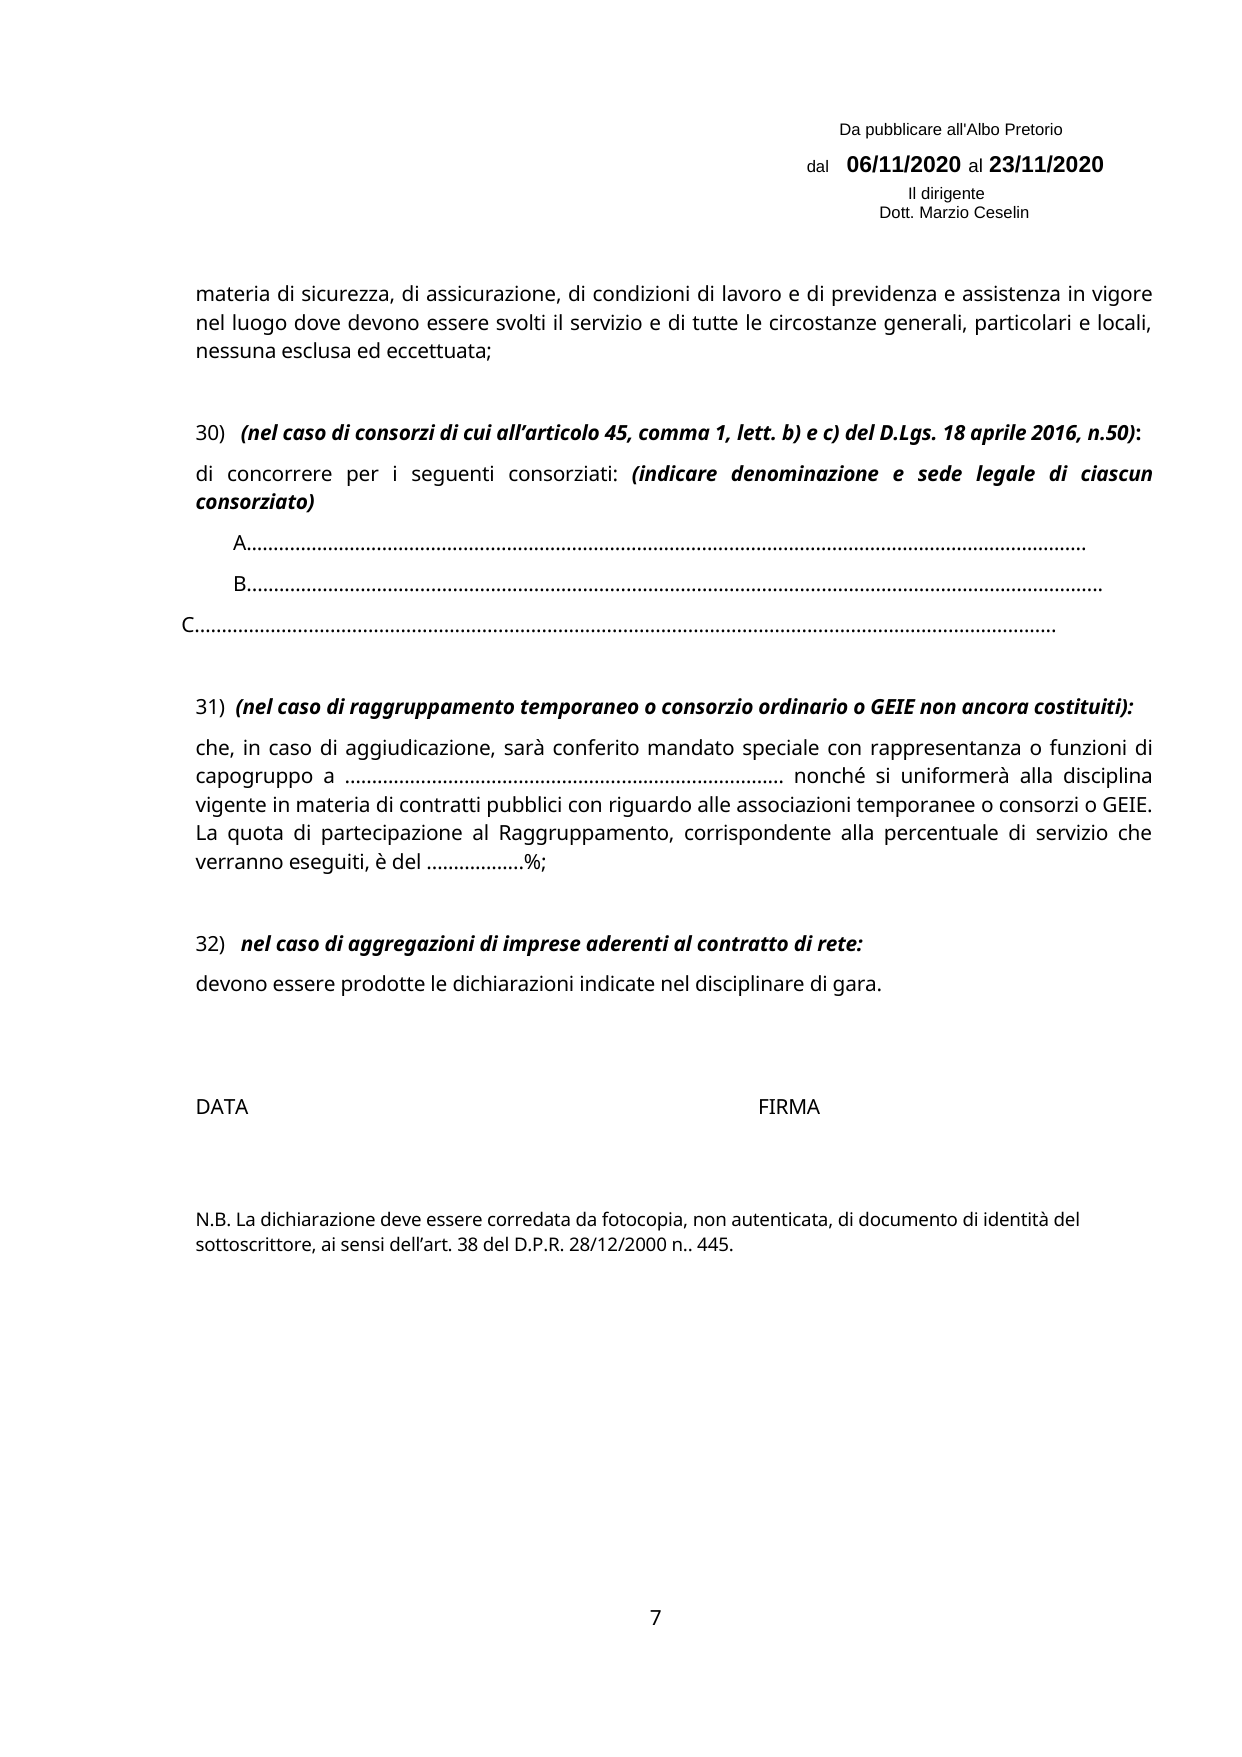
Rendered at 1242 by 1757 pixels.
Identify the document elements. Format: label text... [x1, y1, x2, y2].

text DATA FIRMA [195, 1092, 1153, 1121]
text A..………………………………………………………………………………………………………………………….………….. [158, 528, 1153, 557]
subtitle N.B. La dichiarazione deve essere corredata da fotocopia, non autenticata, di documento di identità del sottoscrittore, ai sensi dell’art. 38 del D.P.R. 28/12/2000 n.. 445. [195, 1206, 1153, 1257]
text 32) nel caso di aggregazioni di imprese aderenti al contratto di rete: [195, 929, 1153, 957]
text 31) (nel caso di raggruppamento temporaneo o consorzio ordinario o GEIE non ancora costituiti): [195, 692, 1153, 721]
text 30) (nel caso di consorzi di cui all’articolo 45, comma 1, lett. b) e c) del D.Lgs. 18 aprile 2016, n.50): [195, 418, 1153, 446]
text di concorrere per i seguenti consorziati: (indicare denominazione e sede legale di ciascun consorziato) [195, 459, 1153, 516]
text materia di sicurezza, di assicurazione, di condizioni di lavoro e di previdenza e assistenza in vigore nel luogo dove devono essere svolti il servizio e di tutte le circostanze generali, particolari e locali, nessuna esclusa ed eccettuata; [195, 279, 1153, 364]
text che, in caso di aggiudicazione, sarà conferito mandato speciale con rappresentanza o funzioni di capogruppo a ………………………………………………..……….…………… nonché si uniformerà alla disciplina vigente in materia di contratti pubblici con riguardo alle associazioni temporanee o consorzi o GEIE. La quota di partecipazione al Raggruppamento, corrispondente alla percentuale di servizio che verranno eseguiti, è del ……………...%; [195, 733, 1153, 875]
text C………………………………………………………………………………………………………………………….……………….. [158, 610, 1153, 639]
text devono essere prodotte le dichiarazioni indicate nel disciplinare di gara. [195, 969, 1153, 998]
text B.…………………………………………………………………………………………………………………………..…………….. [158, 569, 1153, 598]
